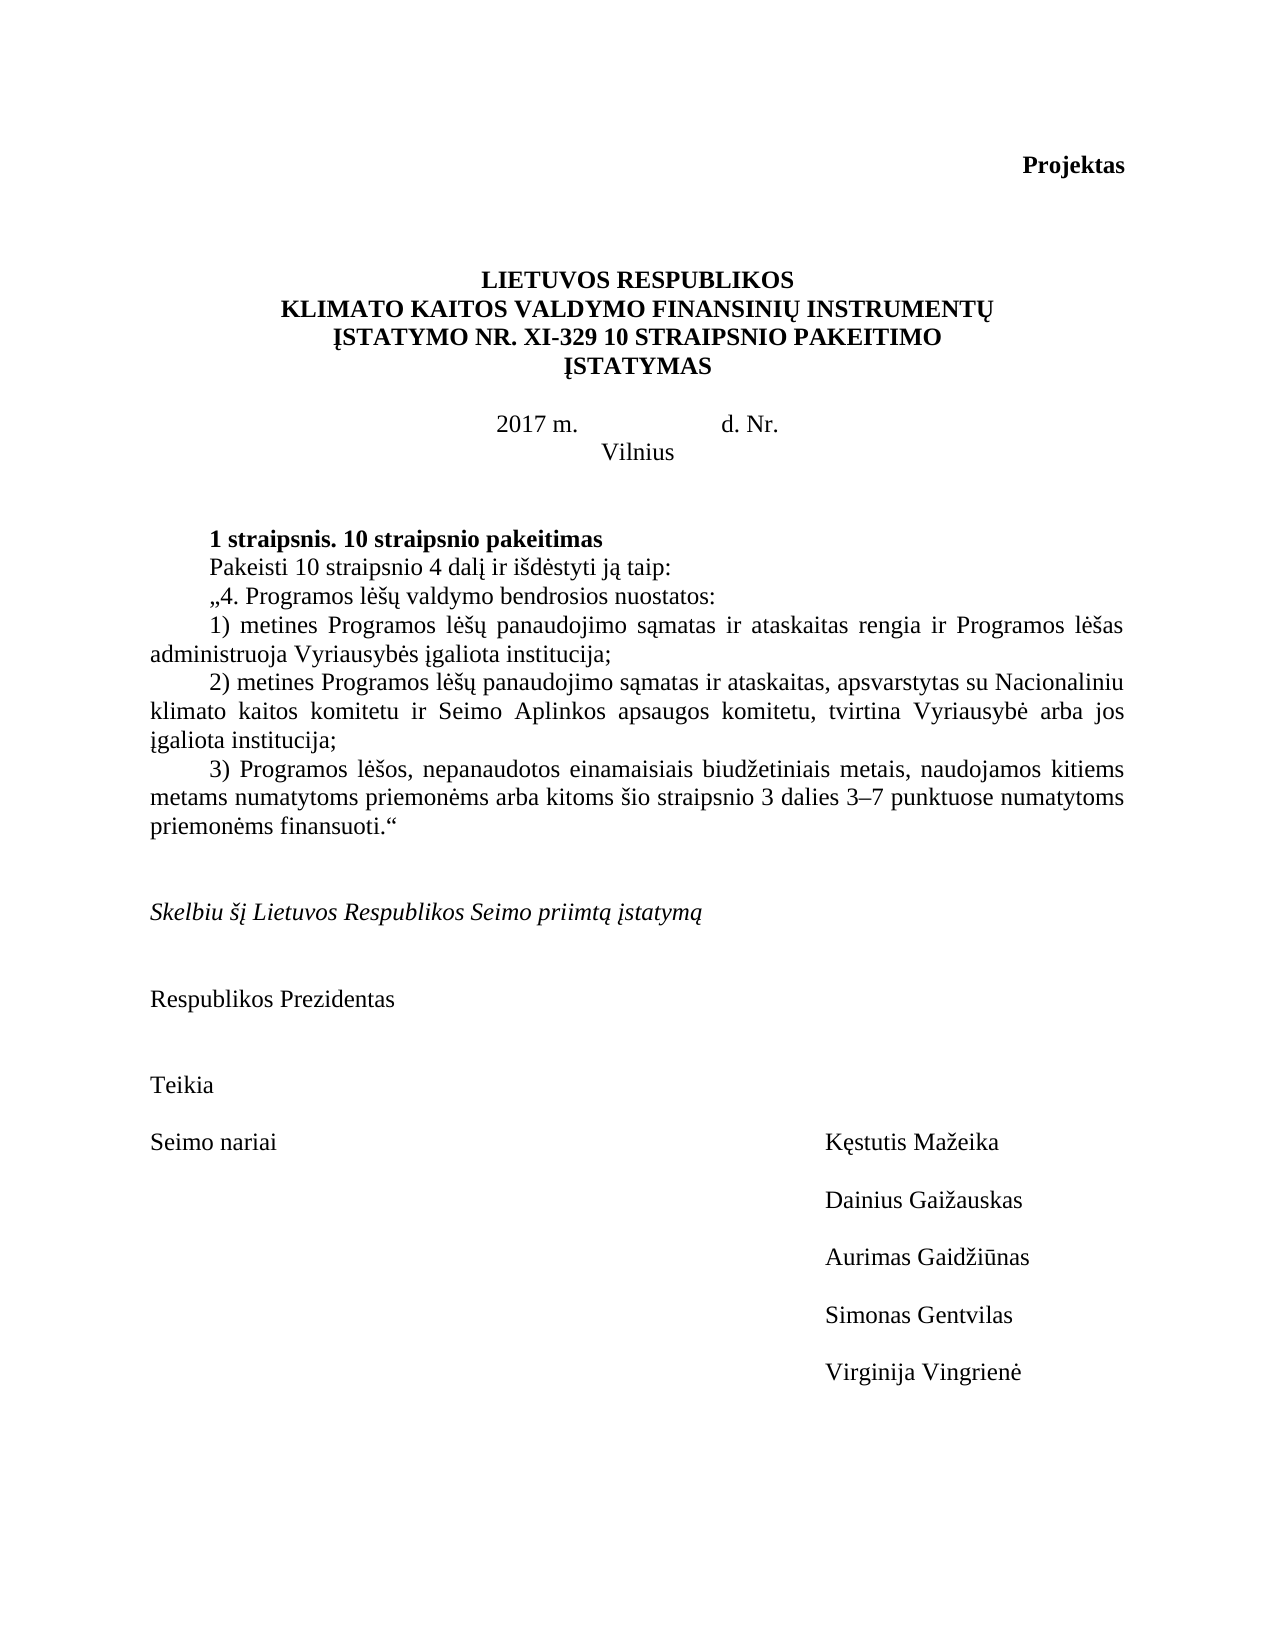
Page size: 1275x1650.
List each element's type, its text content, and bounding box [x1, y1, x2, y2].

text KLIMATO KAITOS VALDYMO FINANSINIŲ INSTRUMENTŲ [150, 294, 1125, 322]
text Dainius Gaižauskas [150, 1185, 1125, 1242]
text LIETUVOS RESPUBLIKOS [150, 265, 1125, 294]
text 2017 m. d. Nr. [150, 409, 1125, 437]
text ĮSTATYMAS [150, 351, 1125, 380]
text 2) metines Programos lėšų panaudojimo sąmatas ir ataskaitas, apsvarstytas su Nacionaliniu klimato kaitos komitetu ir Seimo Aplinkos apsaugos komitetu, tvirtina Vyriausybė arba jos įgaliota institucija; [150, 667, 1125, 754]
text Teikia [150, 1070, 1125, 1099]
text Projektas [150, 150, 1125, 179]
text ĮSTATYMO NR. XI-329 10 STRAIPSNIO PAKEITIMO [150, 322, 1125, 351]
text Pakeisti 10 straipsnio 4 dalį ir išdėstyti ją taip: [150, 552, 1125, 581]
text Vilnius [150, 437, 1125, 466]
text Skelbiu šį Lietuvos Respublikos Seimo priimtą įstatymą [150, 897, 1125, 926]
text Simonas Gentvilas [150, 1300, 1125, 1329]
text „4. Programos lėšų valdymo bendrosios nuostatos: [150, 581, 1125, 610]
text 1) metines Programos lėšų panaudojimo sąmatas ir ataskaitas rengia ir Programos lėšas administruoja Vyriausybės įgaliota institucija; [150, 610, 1125, 667]
text Virginija Vingrienė [150, 1357, 1125, 1386]
text Aurimas Gaidžiūnas [750, 1242, 1125, 1271]
text Seimo nariai Kęstutis Mažeika [150, 1127, 1125, 1156]
text 1 straipsnis. 10 straipsnio pakeitimas [150, 524, 1125, 552]
text 3) Programos lėšos, nepanaudotos einamaisiais biudžetiniais metais, naudojamos kitiems metams numatytoms priemonėms arba kitoms šio straipsnio 3 dalies 3–7 punktuose numatytoms priemonėms finansuoti.“ [150, 754, 1125, 840]
text Respublikos Prezidentas [150, 984, 1125, 1012]
